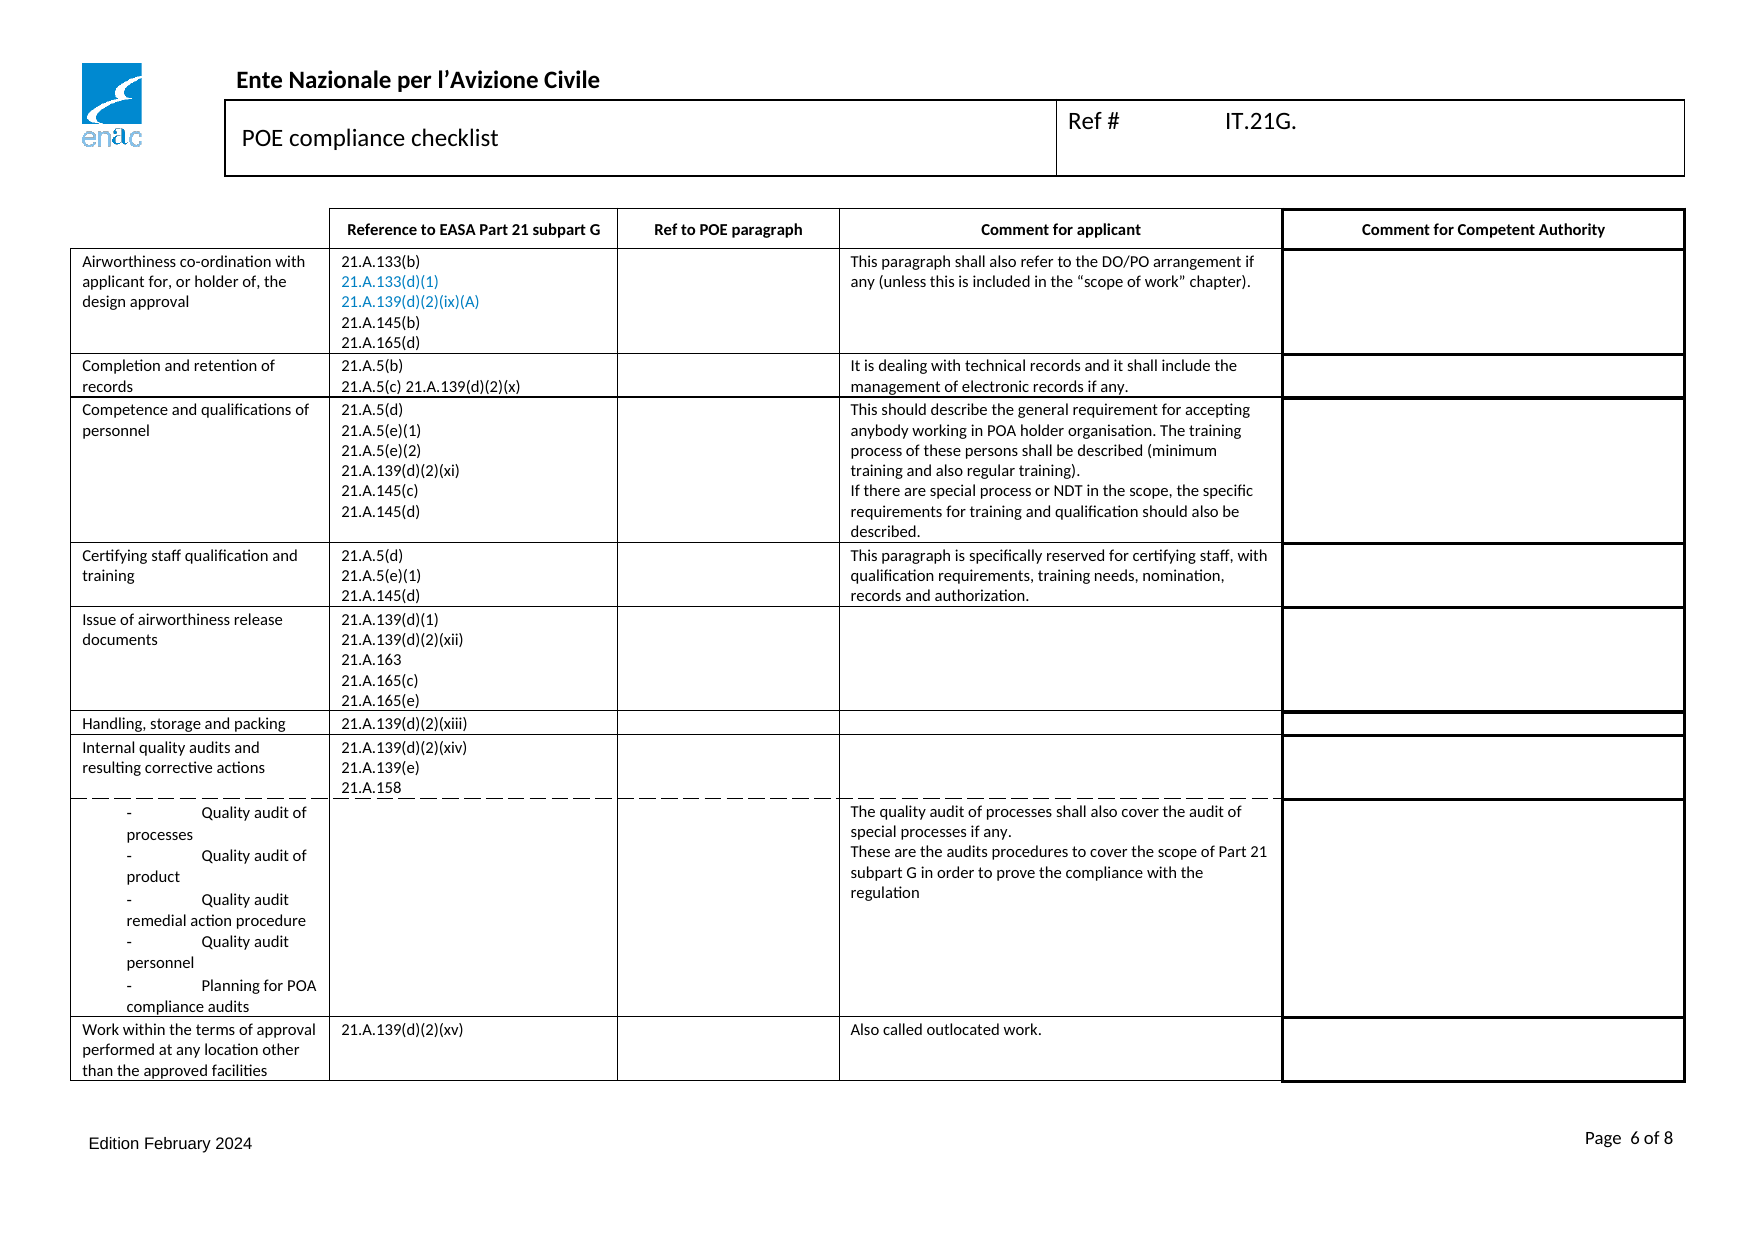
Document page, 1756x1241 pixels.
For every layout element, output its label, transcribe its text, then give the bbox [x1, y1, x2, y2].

table_cell [618, 798, 839, 1016]
table_cell 21.A.133(b) 21.A.133(d)(1) 21.A.139(d)(2)(ix)(A) 21.A.145(b) 21.A.165(d) [330, 249, 617, 353]
table_cell [1284, 609, 1683, 710]
table_cell 21.A.139(d)(2)(xiv) 21.A.139(e) 21.A.158 [330, 735, 617, 798]
table_cell Airworthiness co-ordination with applicant for, or holder of, the design approval [71, 249, 329, 353]
table_cell 21.A.5(b) 21.A.5(c) 21.A.139(d)(2)(x) [330, 354, 617, 396]
table_cell [618, 1017, 839, 1080]
table_cell [1284, 545, 1683, 606]
table_cell [618, 249, 839, 353]
table_cell 21.A.5(d) 21.A.5(e)(1) 21.A.5(e)(2) 21.A.139(d)(2)(xi) 21.A.145(c) 21.A.145(d) [330, 398, 617, 542]
table_header [71, 208, 329, 248]
table_cell Certifying staff qualification and training [71, 543, 329, 606]
table_cell [1284, 251, 1683, 353]
table_cell Handling, storage and packing [71, 711, 329, 734]
table_cell This paragraph is specifically reserved for certifying staff, with qualification requirements, training needs, nomination, records and authorization. [840, 543, 1281, 606]
table_cell The quality audit of processes shall also cover the audit of special processes if any. These are the audits procedures to cover the scope of Part 21 subpart G in order to prove the compliance with the regulation [840, 798, 1281, 1016]
table_cell Also called outlocated work. [840, 1017, 1281, 1080]
table_cell [1284, 356, 1683, 396]
table_cell [1284, 1019, 1683, 1080]
table_cell 21.A.139(d)(2)(xv) [330, 1017, 617, 1080]
table_cell [1284, 400, 1683, 542]
table_cell [618, 711, 839, 734]
table_cell [330, 798, 617, 1016]
table_cell Competence and qualifications of personnel [71, 398, 329, 542]
table_cell [618, 398, 839, 542]
table_cell [618, 735, 839, 798]
table_header Reference to EASA Part 21 subpart G [330, 209, 617, 248]
table_cell This should describe the general requirement for accepting anybody working in POA holder organisation. The training process of these persons shall be described (minimum training and also regular training). If there are special process or NDT in the scope, the specific requirements for training and qualification should also be described. [840, 398, 1281, 542]
table_header Comment for Competent Authority [1284, 211, 1683, 248]
table_header Ref to POE paragraph [618, 209, 839, 248]
table_cell Work within the terms of approval performed at any location other than the approved facilities [71, 1017, 329, 1080]
table_cell Completion and retention of records [71, 354, 329, 396]
table_cell [1284, 714, 1683, 734]
table_cell 21.A.139(d)(2)(xiii) [330, 711, 617, 734]
table_cell It is dealing with technical records and it shall include the management of electronic records if any. [840, 354, 1281, 396]
table_cell [840, 607, 1281, 710]
table_cell [1284, 737, 1683, 798]
table_cell [618, 543, 839, 606]
table_cell Internal quality audits and resulting corrective actions [71, 735, 329, 798]
table_cell [618, 354, 839, 396]
table_cell 21.A.5(d) 21.A.5(e)(1) 21.A.145(d) [330, 543, 617, 606]
table_cell [840, 735, 1281, 798]
table_cell This paragraph shall also refer to the DO/PO arrangement if any (unless this is included in the “scope of work” chapter). [840, 249, 1281, 353]
table_cell [840, 711, 1281, 734]
table_cell Issue of airworthiness release documents [71, 607, 329, 710]
table_header Comment for applicant [840, 209, 1281, 248]
table_cell 21.A.139(d)(1) 21.A.139(d)(2)(xii) 21.A.163 21.A.165(c) 21.A.165(e) [330, 607, 617, 710]
table_cell [618, 607, 839, 710]
table_cell [1284, 801, 1683, 1016]
table_cell Quality audit of processes Quality audit of product Quality audit remedial action procedure Quality audit personnel Planning for POA compliance audits [71, 798, 329, 1016]
